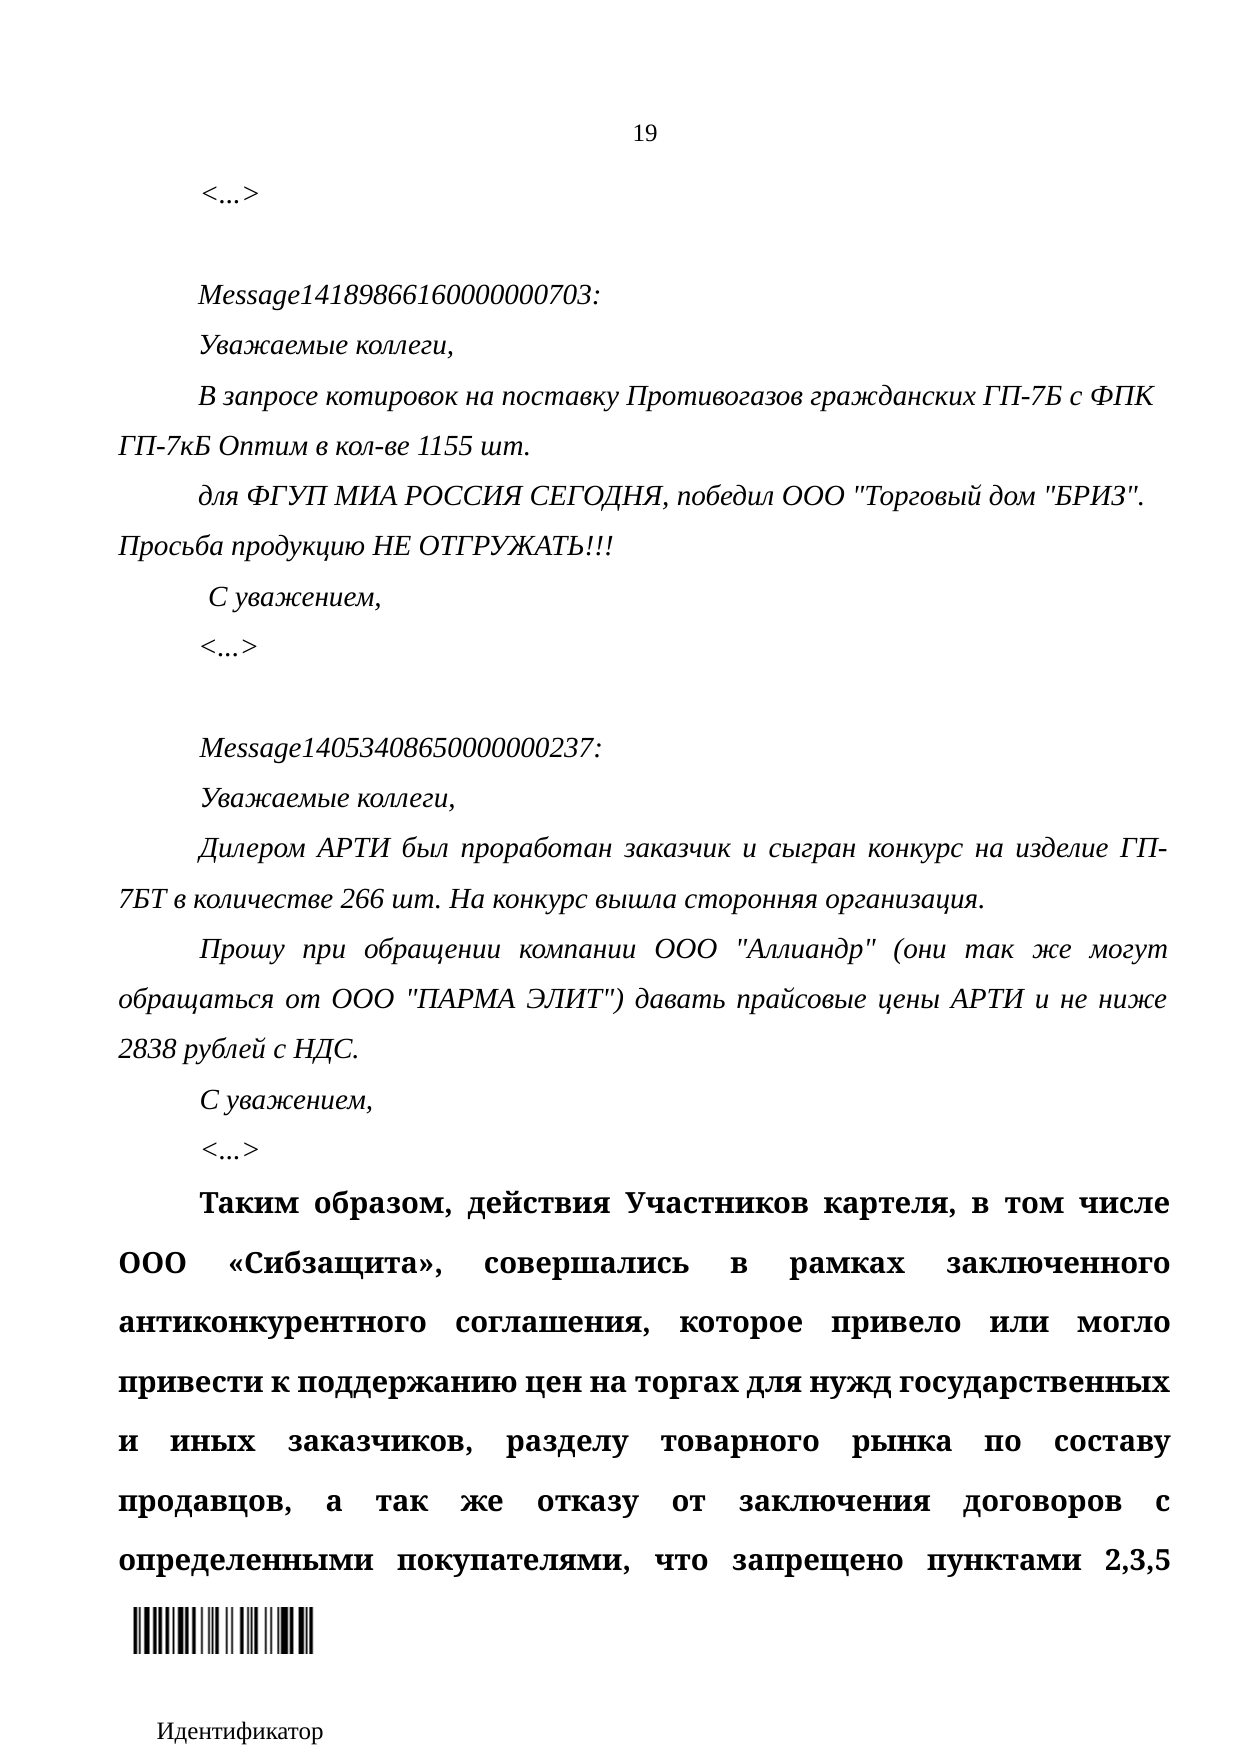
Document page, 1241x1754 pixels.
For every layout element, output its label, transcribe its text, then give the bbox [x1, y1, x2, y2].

text Уважаемые коллеги, [118, 327, 1171, 361]
text <...> [118, 1132, 1171, 1166]
text С уважением, [118, 579, 1171, 612]
text <...> [118, 629, 1171, 663]
text Таким образом, действия Участников картеля, в том числе ООО «Сибзащита», совершались в рамках заключенного антиконкурентного соглашения, которое привело или могло привести к поддержанию цен на торгах для нужд государственных и иных заказчиков, разделу товарного рынка по составу продавцов, а так же отказу от заключения договоров с определенными покупателями, что запрещено пунктами 2,3,5 [118, 1183, 1171, 1579]
text Уважаемые коллеги, [118, 780, 1171, 814]
text для ФГУП МИА РОССИЯ СЕГОДНЯ, победил ООО "Торговый дом "БРИЗ". Просьба продукцию НЕ ОТГРУЖАТЬ!!! [118, 478, 1171, 562]
text С уважением, [118, 1082, 1171, 1116]
text Message14189866160000000703: [118, 277, 1171, 311]
picture [118, 1607, 331, 1654]
text Message14053408650000000237: [118, 730, 1171, 763]
text <...> [118, 176, 1171, 210]
text Дилером АРТИ был проработан заказчик и сыгран конкурс на изделие ГП-7БТ в количестве 266 шт. На конкурс вышла сторонняя организация. [118, 830, 1171, 914]
text Прошу при обращении компании ООО "Аллиандр" (они так же могут обращаться от ООО "ПАРМА ЭЛИТ") давать прайсовые цены АРТИ и не ниже 2838 рублей с НДС. [118, 931, 1171, 1065]
text В запросе котировок на поставку Противогазов гражданских ГП-7Б с ФПК ГП-7кБ Оптим в кол-ве 1155 шт. [118, 378, 1171, 461]
